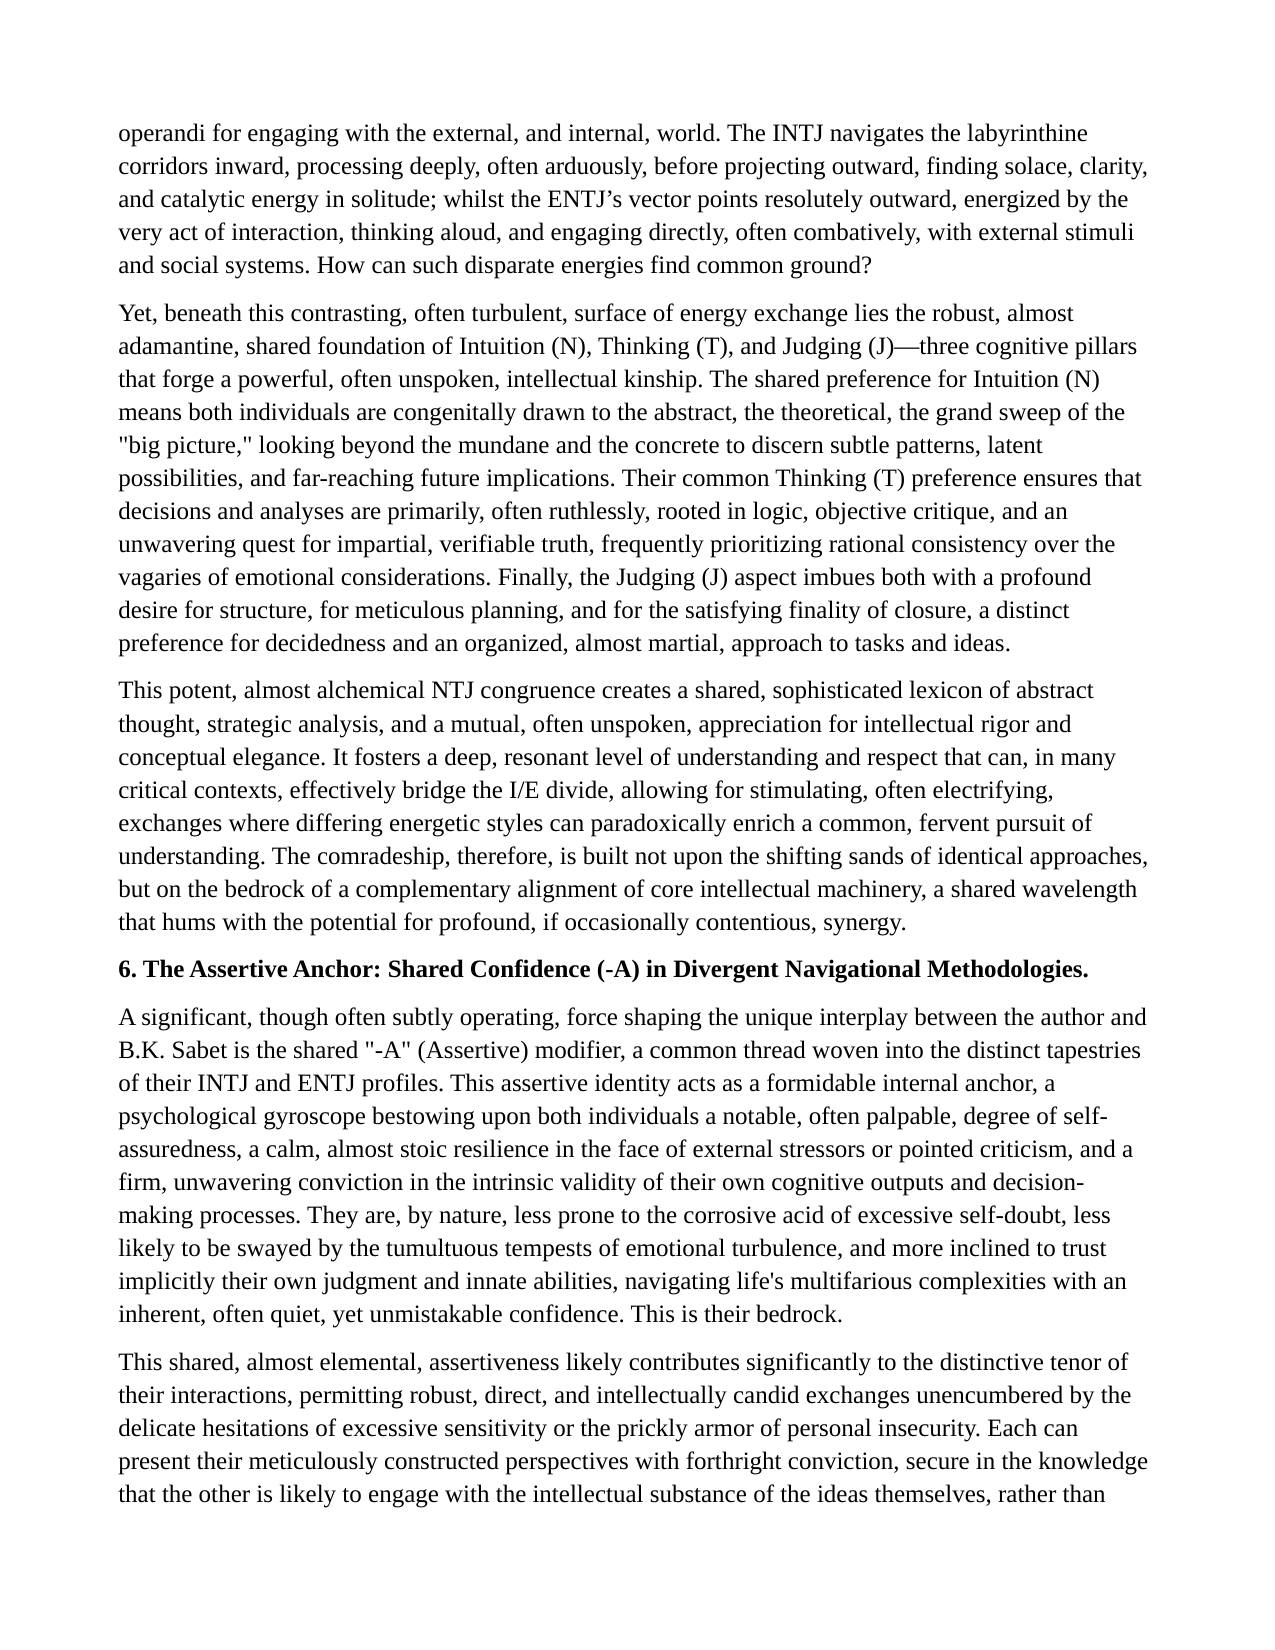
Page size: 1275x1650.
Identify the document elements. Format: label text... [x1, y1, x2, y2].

text Yet, beneath this contrasting, often turbulent, surface of energy exchange lies the robust, almost adamantine, shared foundation of Intuition (N), Thinking (T), and Judging (J)—three cognitive pillars that forge a powerful, often unspoken, intellectual kinship. The shared preference for Intuition (N) means both individuals are congenitally drawn to the abstract, the theoretical, the grand sweep of the "big picture," looking beyond the mundane and the concrete to discern subtle patterns, latent possibilities, and far-reaching future implications. Their common Thinking (T) preference ensures that decisions and analyses are primarily, often ruthlessly, rooted in logic, objective critique, and an unwavering quest for impartial, verifiable truth, frequently prioritizing rational consistency over the vagaries of emotional considerations. Finally, the Judging (J) aspect imbues both with a profound desire for structure, for meticulous planning, and for the satisfying finality of closure, a distinct preference for decidedness and an organized, almost martial, approach to tasks and ideas. [118, 298, 1157, 657]
text This shared, almost elemental, assertiveness likely contributes significantly to the distinctive tenor of their interactions, permitting robust, direct, and intellectually candid exchanges unencumbered by the delicate hesitations of excessive sensitivity or the prickly armor of personal insecurity. Each can present their meticulously constructed perspectives with forthright conviction, secure in the knowledge that the other is likely to engage with the intellectual substance of the ideas themselves, rather than [118, 1347, 1157, 1508]
text operandi for engaging with the external, and internal, world. The INTJ navigates the labyrinthine corridors inward, processing deeply, often arduously, before projecting outward, finding solace, clarity, and catalytic energy in solitude; whilst the ENTJ’s vector points resolutely outward, energized by the very act of interaction, thinking aloud, and engaging directly, often combatively, with external stimuli and social systems. How can such disparate energies find common ground? [118, 118, 1157, 279]
text A significant, though often subtly operating, force shaping the unique interplay between the author and B.K. Sabet is the shared "-A" (Assertive) modifier, a common thread woven into the distinct tapestries of their INTJ and ENTJ profiles. This assertive identity acts as a formidable internal anchor, a psychological gyroscope bestowing upon both individuals a notable, often palpable, degree of self-assuredness, a calm, almost stoic resilience in the face of external stressors or pointed criticism, and a firm, unwavering conviction in the intrinsic validity of their own cognitive outputs and decision-making processes. They are, by nature, less prone to the corrosive acid of excessive self-doubt, less likely to be swayed by the tumultuous tempests of emotional turbulence, and more inclined to trust implicitly their own judgment and innate abilities, navigating life's multifarious complexities with an inherent, often quiet, yet unmistakable confidence. This is their bedrock. [118, 1002, 1157, 1328]
text 6. The Assertive Anchor: Shared Confidence (-A) in Divergent Navigational Methodologies. [118, 954, 1157, 983]
text This potent, almost alchemical NTJ congruence creates a shared, sophisticated lexicon of abstract thought, strategic analysis, and a mutual, often unspoken, appreciation for intellectual rigor and conceptual elegance. It fosters a deep, resonant level of understanding and respect that can, in many critical contexts, effectively bridge the I/E divide, allowing for stimulating, often electrifying, exchanges where differing energetic styles can paradoxically enrich a common, fervent pursuit of understanding. The comradeship, therefore, is built not upon the shifting sands of identical approaches, but on the bedrock of a complementary alignment of core intellectual machinery, a shared wavelength that hums with the potential for profound, if occasionally contentious, synergy. [118, 676, 1157, 936]
